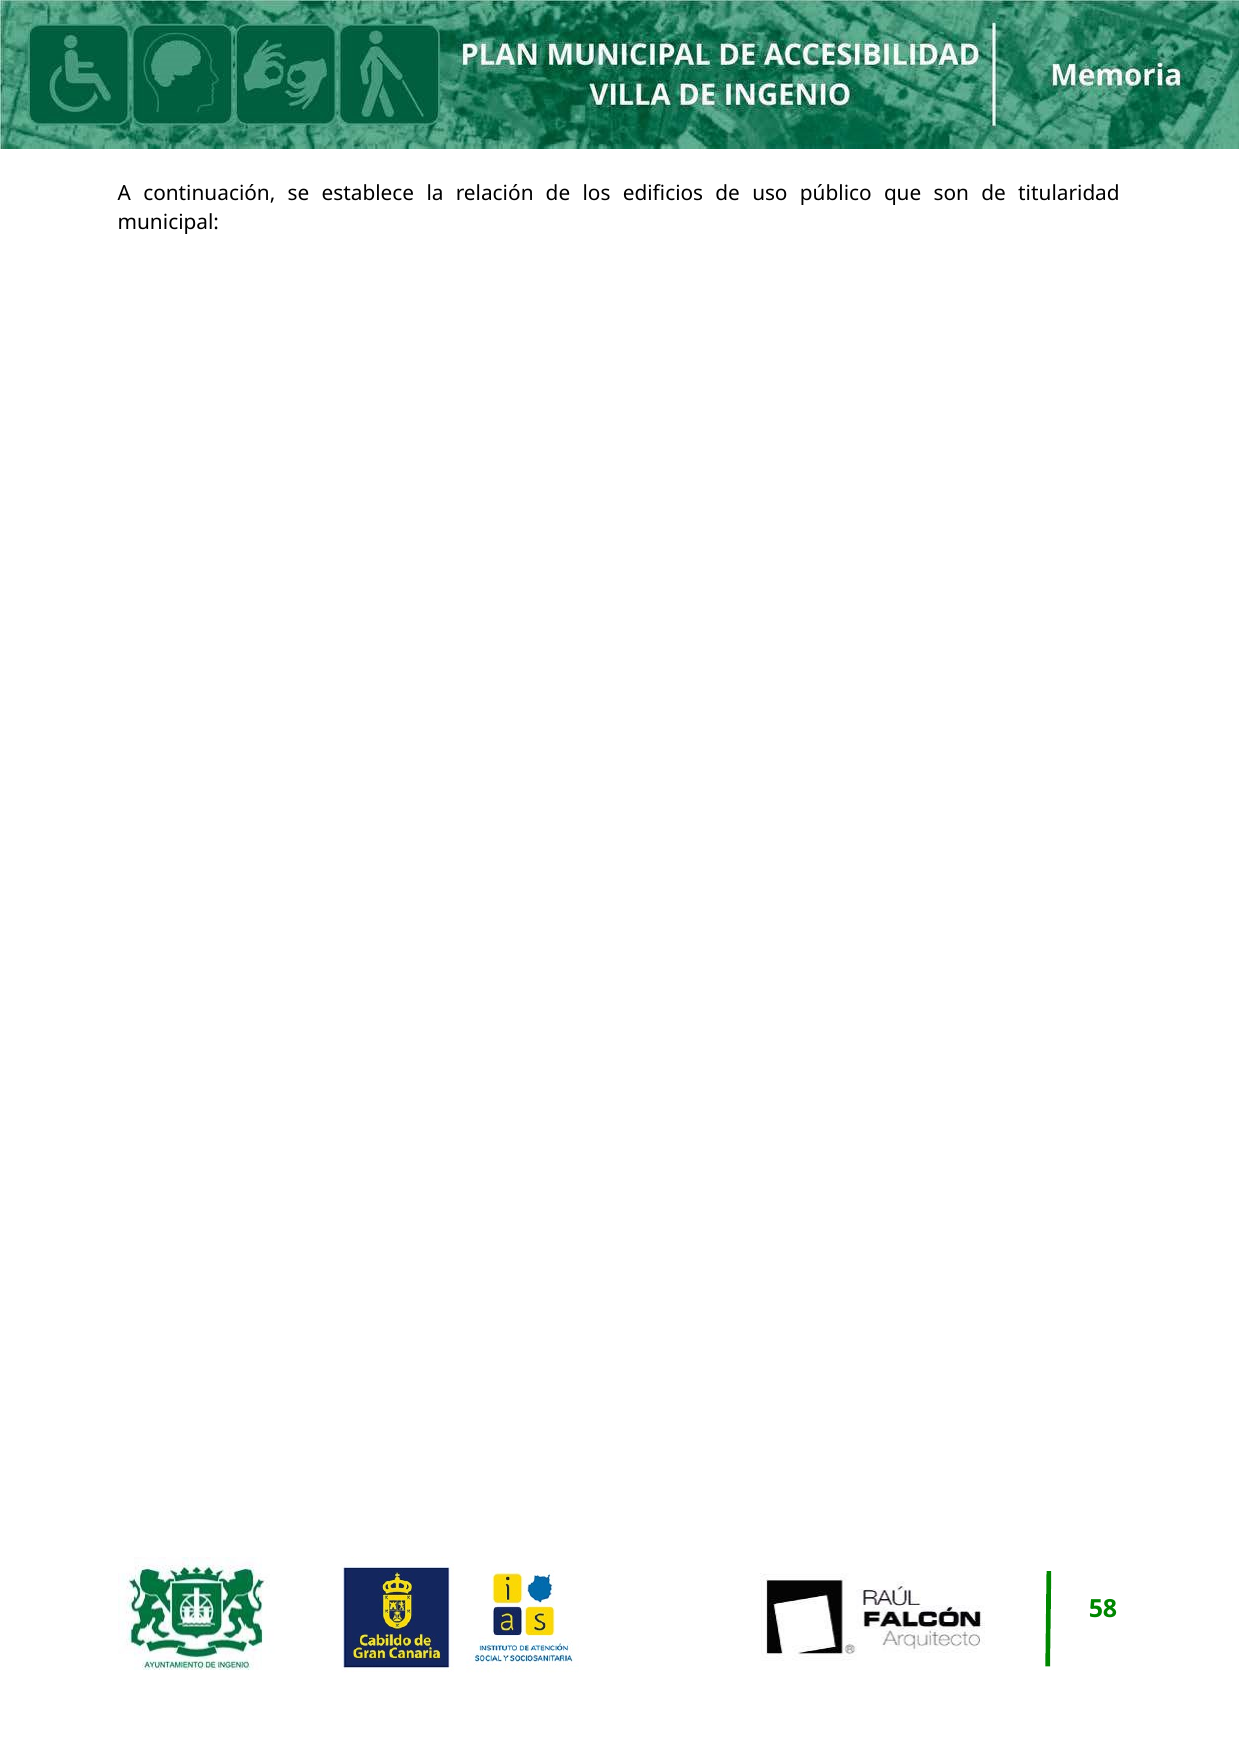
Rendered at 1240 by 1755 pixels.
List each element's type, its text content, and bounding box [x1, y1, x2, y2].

text A continuación, se establece la relación de los edificios de uso público que son de titularidad municipal: [117, 178, 1121, 236]
